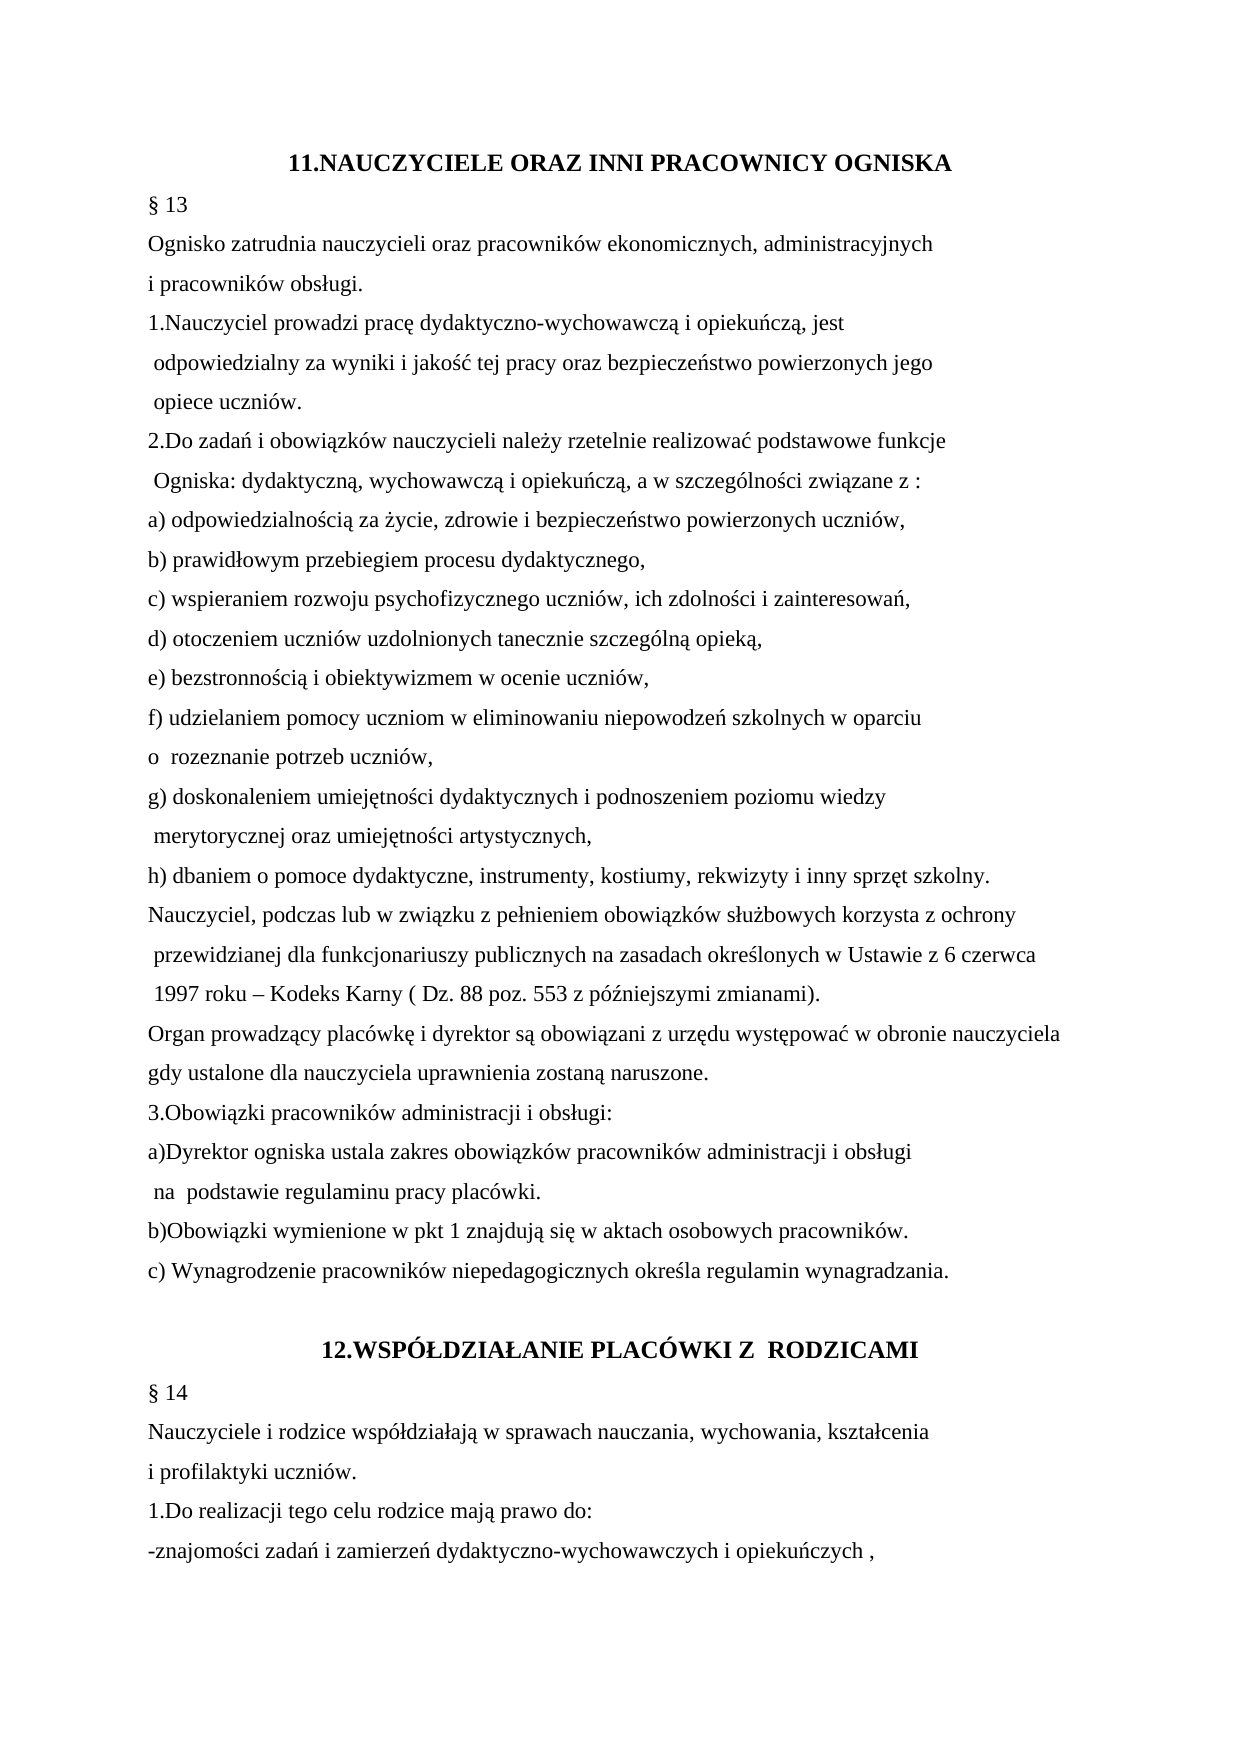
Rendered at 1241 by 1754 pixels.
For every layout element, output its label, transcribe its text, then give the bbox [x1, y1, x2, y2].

text -znajomości zadań i zamierzeń dydaktyczno-wychowawczych i opiekuńczych , [148, 1537, 1093, 1563]
text b)Obowiązki wymienione w pkt 1 znajdują się w aktach osobowych pracowników. [148, 1217, 1093, 1243]
subtitle 11.NAUCZYCIELE ORAZ INNI PRACOWNICY OGNISKA [148, 148, 1093, 176]
text 3.Obowiązki pracowników administracji i obsługi: [148, 1099, 1093, 1125]
text Ogniska: dydaktyczną, wychowawczą i opiekuńczą, a w szczególności związane z : [148, 467, 1093, 493]
text § 14 [148, 1379, 1093, 1405]
text 1.Nauczyciel prowadzi pracę dydaktyczno-wychowawczą i opiekuńczą, jest [148, 309, 1093, 336]
text g) doskonaleniem umiejętności dydaktycznych i podnoszeniem poziomu wiedzy [148, 783, 1093, 809]
text e) bezstronnością i obiektywizmem w ocenie uczniów, [148, 664, 1093, 691]
text na podstawie regulaminu pracy placówki. [148, 1178, 1093, 1204]
text gdy ustalone dla nauczyciela uprawnienia zostaną naruszone. [148, 1059, 1093, 1086]
text c) Wynagrodzenie pracowników niepedagogicznych określa regulamin wynagradzania. [148, 1257, 1093, 1283]
text Nauczyciel, podczas lub w związku z pełnieniem obowiązków służbowych korzysta z ochrony [148, 901, 1093, 928]
text 1.Do realizacji tego celu rodzice mają prawo do: [148, 1497, 1093, 1523]
text f) udzielaniem pomocy uczniom w eliminowaniu niepowodzeń szkolnych w oparciu [148, 704, 1093, 730]
text Ognisko zatrudnia nauczycieli oraz pracowników ekonomicznych, administracyjnych [148, 230, 1093, 257]
text § 13 [148, 191, 1093, 217]
text o rozeznanie potrzeb uczniów, [148, 743, 1093, 770]
text Nauczyciele i rodzice współdziałają w sprawach nauczania, wychowania, kształcenia [148, 1418, 1093, 1444]
text i pracowników obsługi. [148, 270, 1093, 296]
text h) dbaniem o pomoce dydaktyczne, instrumenty, kostiumy, rekwizyty i inny sprzęt szkolny. [148, 862, 1093, 888]
text c) wspieraniem rozwoju psychofizycznego uczniów, ich zdolności i zainteresowań, [148, 586, 1093, 612]
text merytorycznej oraz umiejętności artystycznych, [148, 822, 1093, 849]
text odpowiedzialny za wyniki i jakość tej pracy oraz bezpieczeństwo powierzonych jego [148, 349, 1093, 375]
text 12.WSPÓŁDZIAŁANIE PLACÓWKI Z RODZICAMI [148, 1336, 1093, 1364]
text b) prawidłowym przebiegiem procesu dydaktycznego, [148, 546, 1093, 572]
text d) otoczeniem uczniów uzdolnionych tanecznie szczególną opieką, [148, 625, 1093, 651]
text opiece uczniów. [148, 388, 1093, 414]
text i profilaktyki uczniów. [148, 1458, 1093, 1484]
text 1997 roku – Kodeks Karny ( Dz. 88 poz. 553 z późniejszymi zmianami). [148, 980, 1093, 1007]
text 2.Do zadań i obowiązków nauczycieli należy rzetelnie realizować podstawowe funkcje [148, 428, 1093, 454]
text a)Dyrektor ogniska ustala zakres obowiązków pracowników administracji i obsługi [148, 1138, 1093, 1164]
text Organ prowadzący placówkę i dyrektor są obowiązani z urzędu występować w obronie nauczyciela [148, 1020, 1093, 1046]
text przewidzianej dla funkcjonariuszy publicznych na zasadach określonych w Ustawie z 6 czerwca [148, 941, 1093, 967]
text a) odpowiedzialnością za życie, zdrowie i bezpieczeństwo powierzonych uczniów, [148, 507, 1093, 533]
